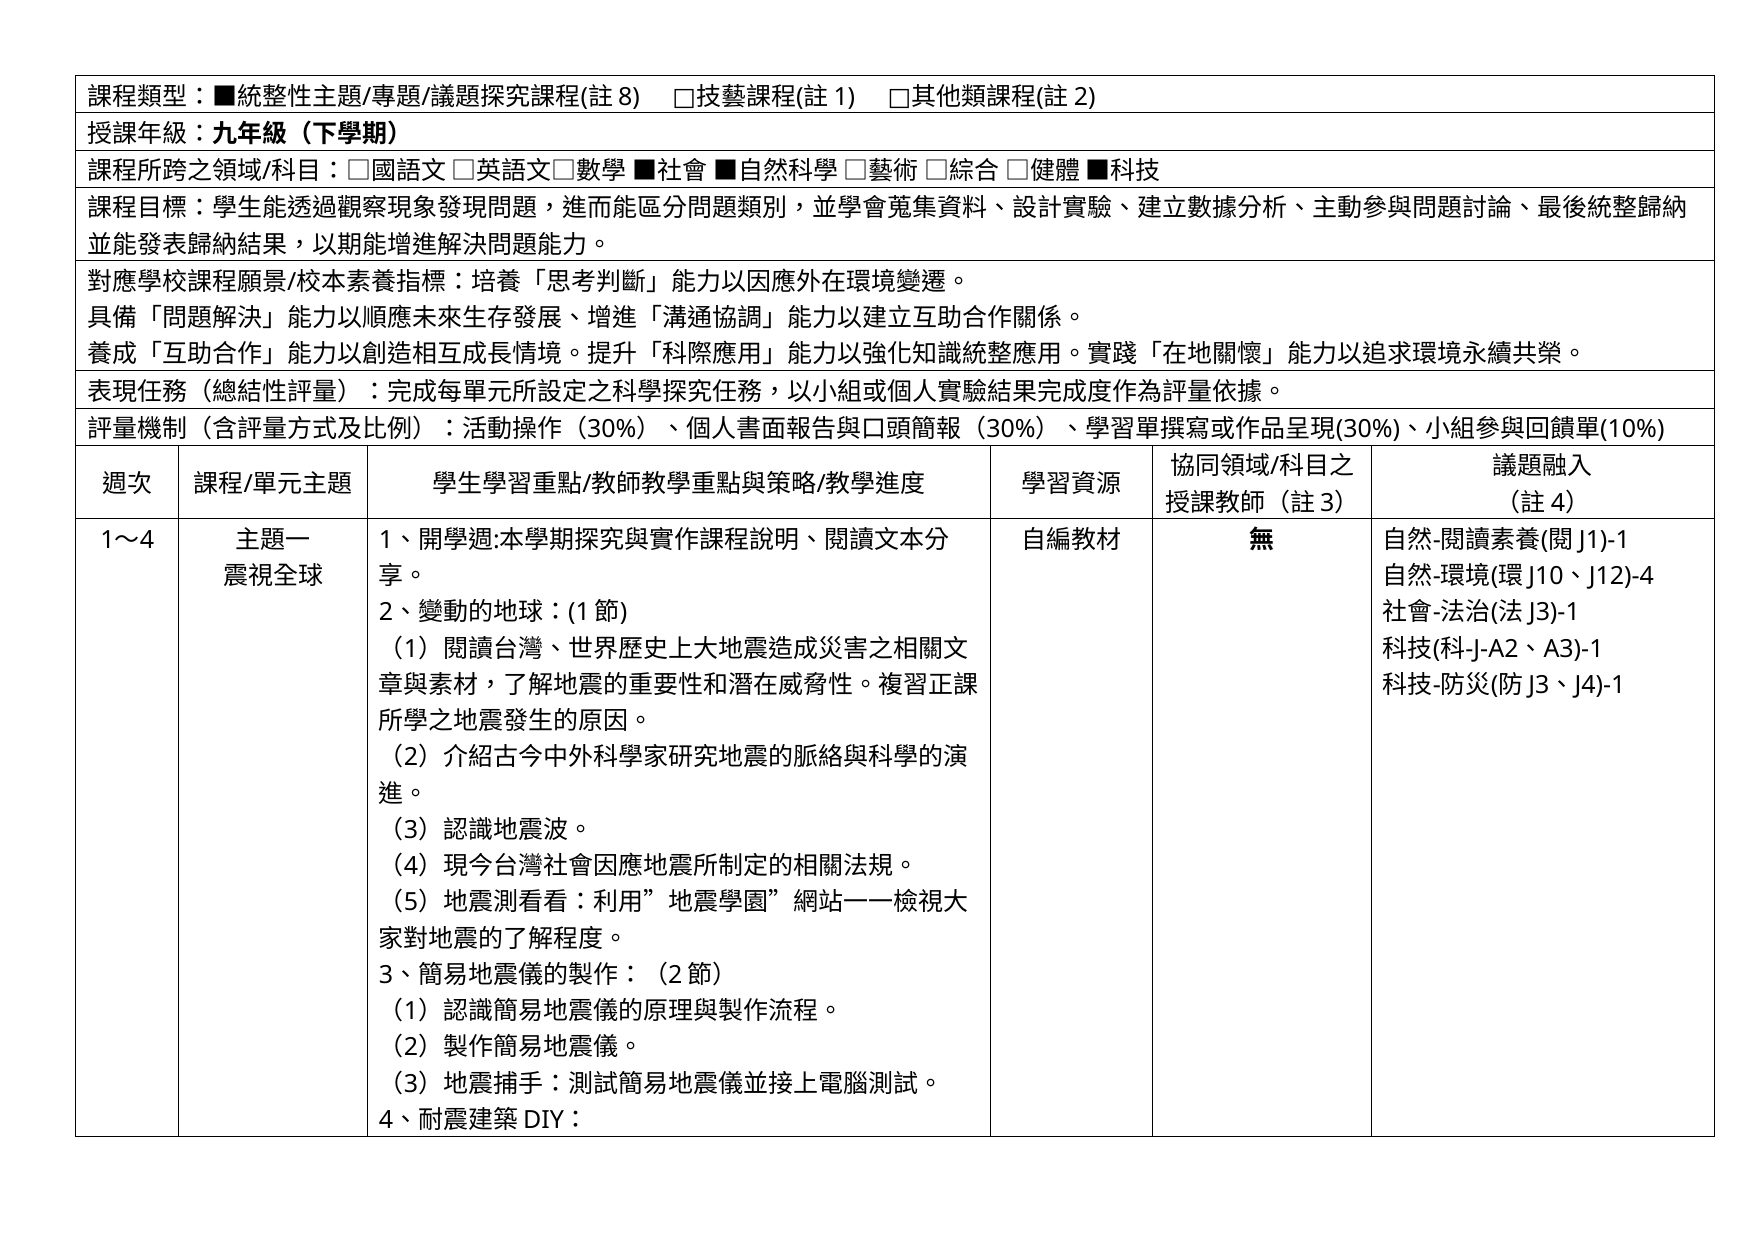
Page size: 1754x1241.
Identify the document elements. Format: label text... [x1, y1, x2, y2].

table_cell 1、開學週:本學期探究與實作課程說明、閱讀文本分享。 2、變動的地球：(1節) （1）閱讀台灣、世界歷史上大地震造成災害之相關文章與素材，了解地震的重要性和潛在威脅性。複習正課所學之地震發生的原因。 （2）介紹古今中外科學家研究地震的脈絡與科學的演進。 （3）認識地震波。 （4）現今台灣社會因應地震所制定的相關法規。 （5）地震測看看：利用”地震學園”網站一一檢視大家對地震的了解程度。 3、簡易地震儀的製作：（2節） （1）認識簡易地震儀的原理與製作流程。 （2）製作簡易地震儀。 （3）地震捕手：測試簡易地震儀並接上電腦測試。 4、耐震建築DIY： [368, 519, 990, 1136]
table_cell 授課年級：九年級（下學期） [76, 113, 1714, 149]
table_cell 課程所跨之領域/科目：□國語文 □英語文□數學 ■社會 ■自然科學 □藝術 □綜合 □健體 ■科技 [76, 151, 1714, 187]
table_cell 自編教材 [991, 519, 1152, 1136]
table_cell 自然-閱讀素養(閱 J1)-1 自然-環境(環J10、J12)-4 社會-法治(法 J3)-1 科技(科-J-A2、A3)-1 科技-防災(防J3、J4)-1 [1372, 519, 1714, 1136]
table_cell 學生學習重點/教師教學重點與策略/教學進度 [368, 446, 990, 518]
table_cell 對應學校課程願景/校本素養指標：培養「思考判斷」能力以因應外在環境變遷。 具備「問題解決」能力以順應未來生存發展、增進「溝通協調」能力以建立互助合作關係。 養成「互助合作」能力以創造相互成長情境。提升「科際應用」能力以強化知識統整應用。實踐「在地關懷」能力以追求環境永續共榮。 [76, 261, 1714, 370]
table_cell 評量機制（含評量方式及比例）：活動操作（30%）、個人書面報告與口頭簡報（30%）、學習單撰寫或作品呈現(30%)、小組參與回饋單(10%) [76, 409, 1714, 445]
table_cell 表現任務（總結性評量）：完成每單元所設定之科學探究任務，以小組或個人實驗結果完成度作為評量依據。 [76, 371, 1714, 407]
table_cell 1～4 [76, 519, 178, 1136]
table_cell 議題融入 （註4） [1372, 446, 1714, 518]
table_cell 學習資源 [991, 446, 1152, 518]
table_cell 主題一 震視全球 [179, 519, 367, 1136]
table_cell 課程類型：■統整性主題/專題/議題探究課程(註8) □技藝課程(註1) □其他類課程(註2) [76, 76, 1714, 112]
table_cell 無 [1153, 519, 1371, 1136]
table_cell 週次 [76, 446, 178, 518]
table_cell 協同領域/科目之授課教師（註3） [1153, 446, 1371, 518]
table_cell 課程目標：學生能透過觀察現象發現問題，進而能區分問題類別，並學會蒐集資料、設計實驗、建立數據分析、主動參與問題討論、最後統整歸納並能發表歸納結果，以期能增進解決問題能力。 [76, 188, 1714, 260]
table_cell 課程/單元主題 [179, 446, 367, 518]
